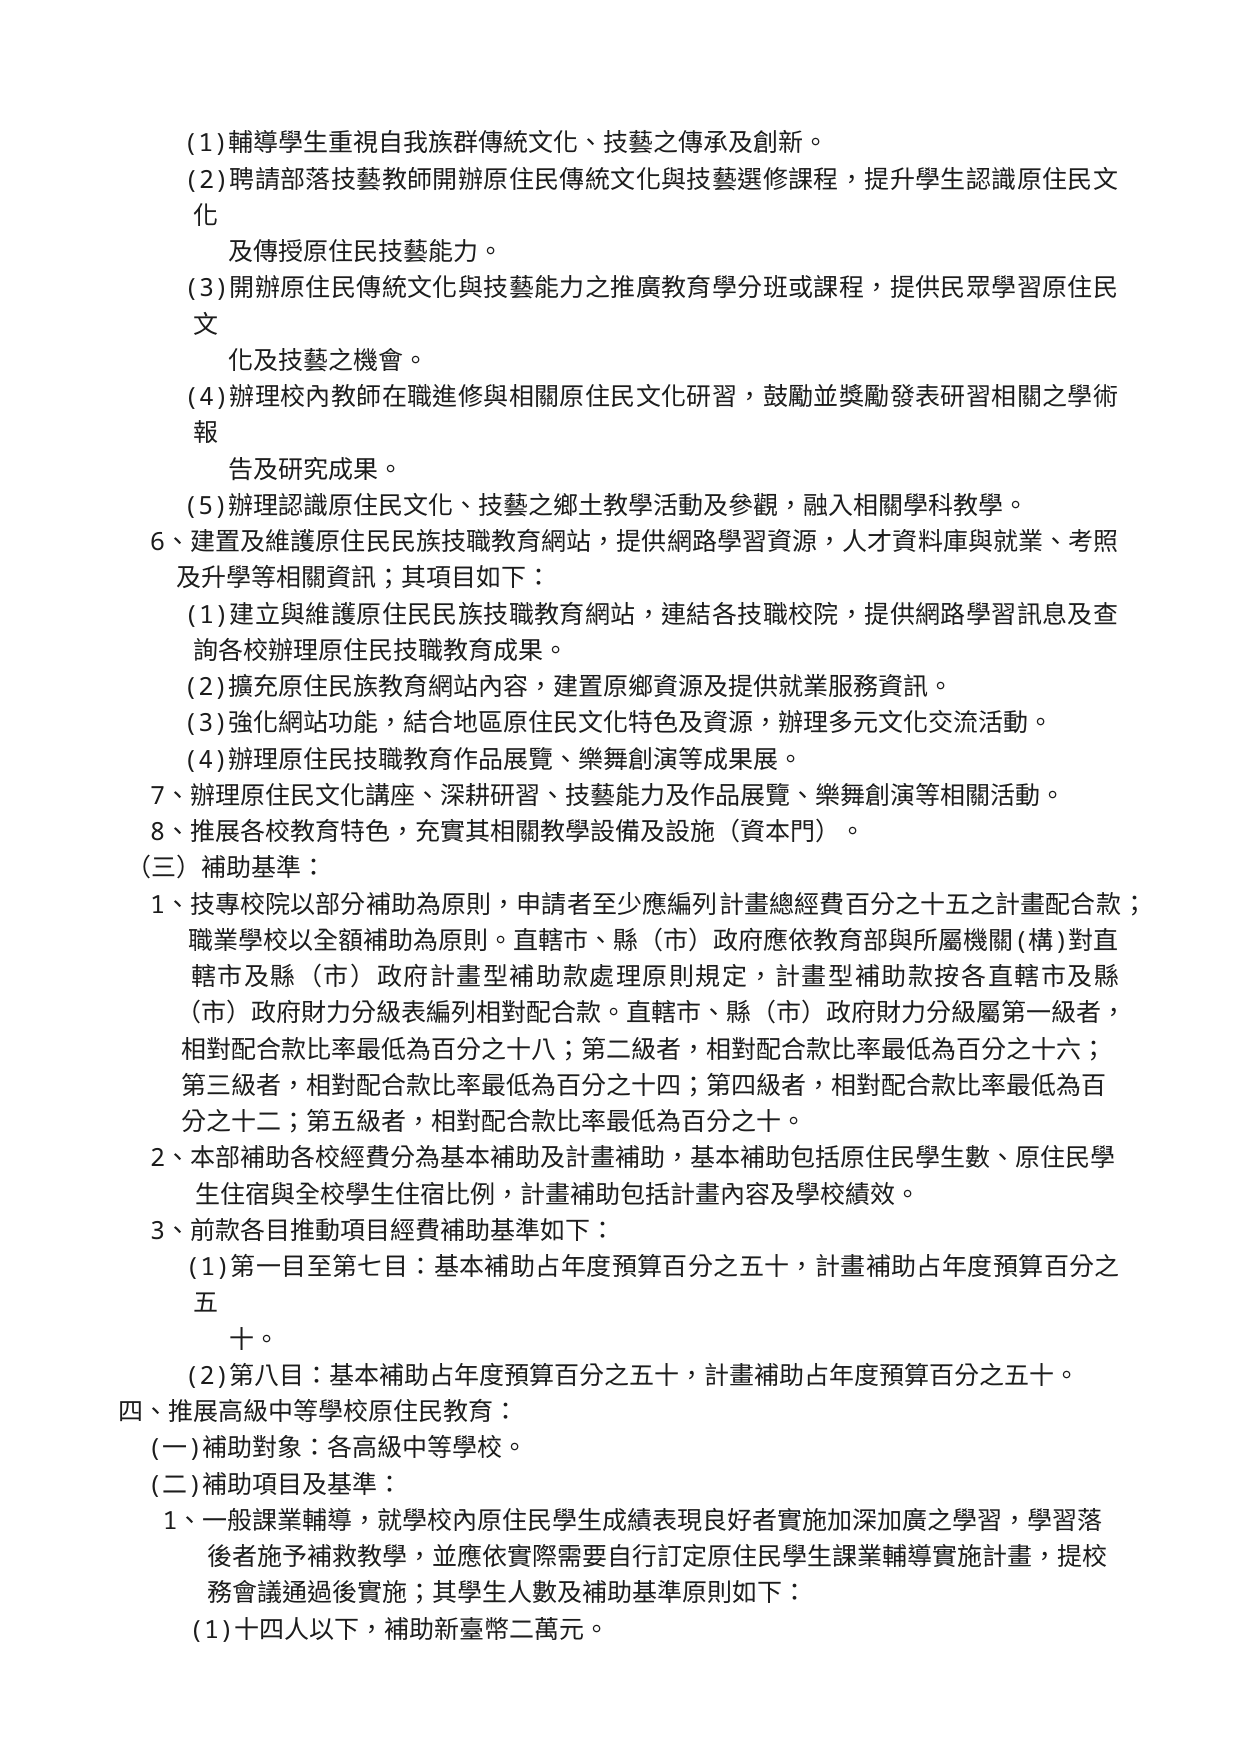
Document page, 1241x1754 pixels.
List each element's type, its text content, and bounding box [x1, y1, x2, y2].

list 補助對象：各高級中等學校。 [147, 1428, 1122, 1464]
list 務會議通過後實施；其學生人數及補助基準原則如下： [147, 1573, 1122, 1609]
text (4)辦理原住民技職教育作品展覽、樂舞創演等成果展。 [153, 739, 1122, 775]
text (4)辦理校內教師在職進修與相關原住民文化研習，鼓勵並獎勵發表研習相關之學術報 [153, 377, 1122, 449]
text 化及技藝之機會。 [153, 340, 1122, 377]
text 分之十二；第五級者，相對配合款比率最低為百分之十。 [150, 1102, 1122, 1138]
text (2)第八目：基本補助占年度預算百分之五十，計畫補助占年度預算百分之五十。 [154, 1355, 1122, 1392]
text (2)聘請部落技藝教師開辦原住民傳統文化與技藝選修課程，提升學生認識原住民文化 [153, 159, 1122, 232]
text （三）補助基準： [127, 848, 1122, 884]
list 補助項目及基準： [147, 1464, 1122, 1500]
text 1、技專校院以部分補助為原則，申請者至少應編列計畫總經費百分之十五之計畫配合款； 職業學校以全額補助為原則。直轄市、縣（市）政府應依教育部與所屬機關(構)對直 [150, 884, 1122, 957]
text 轄市及縣（市）政府計畫型補助款處理原則規定，計畫型補助款按各直轄市及縣（市）政府財力分級表編列相對配合款。直轄市、縣（市）政府財力分級屬第一級者， [150, 957, 1122, 1029]
text 告及研究成果。 [153, 449, 1122, 485]
text 3、前款各目推動項目經費補助基準如下： [150, 1210, 1122, 1247]
text (2)擴充原住民族教育網站內容，建置原鄉資源及提供就業服務資訊。 [153, 667, 1122, 703]
text (3)強化網站功能，結合地區原住民文化特色及資源，辦理多元文化交流活動。 [153, 703, 1122, 739]
text (1)輔導學生重視自我族群傳統文化、技藝之傳承及創新。 [153, 123, 1122, 159]
list 推展高級中等學校原住民教育： [118, 1392, 1122, 1428]
text 8、推展各校教育特色，充實其相關教學設備及設施（資本門）。 [150, 812, 1122, 848]
list (1)十四人以下，補助新臺幣二萬元。 [136, 1609, 1122, 1645]
text (5)辦理認識原住民文化、技藝之鄉土教學活動及參觀，融入相關學科教學。 [153, 485, 1122, 522]
text 十。 [154, 1319, 1122, 1355]
text (3)開辦原住民傳統文化與技藝能力之推廣教育學分班或課程，提供民眾學習原住民文 [153, 268, 1122, 340]
text 生住宿與全校學生住宿比例，計畫補助包括計畫內容及學校績效。 [150, 1174, 1122, 1210]
text 第三級者，相對配合款比率最低為百分之十四；第四級者，相對配合款比率最低為百 [150, 1065, 1122, 1102]
text 相對配合款比率最低為百分之十八；第二級者，相對配合款比率最低為百分之十六； [150, 1029, 1122, 1065]
list 後者施予補救教學，並應依實際需要自行訂定原住民學生課業輔導實施計畫，提校 [147, 1537, 1122, 1573]
list 1、一般課業輔導，就學校內原住民學生成績表現良好者實施加深加廣之學習，學習落 [147, 1500, 1122, 1537]
text 7、辦理原住民文化講座、深耕研習、技藝能力及作品展覽、樂舞創演等相關活動。 [150, 775, 1122, 812]
text (1)建立與維護原住民民族技職教育網站，連結各技職校院，提供網路學習訊息及查詢各校辦理原住民技職教育成果。 [153, 594, 1122, 667]
text 6、建置及維護原住民民族技職教育網站，提供網路學習資源，人才資料庫與就業、考照及升學等相關資訊；其項目如下： [150, 522, 1122, 594]
text 2、本部補助各校經費分為基本補助及計畫補助，基本補助包括原住民學生數、原住民學 [150, 1138, 1122, 1174]
text 及傳授原住民技藝能力。 [153, 232, 1122, 268]
text (1)第一目至第七目：基本補助占年度預算百分之五十，計畫補助占年度預算百分之五 [154, 1247, 1122, 1319]
